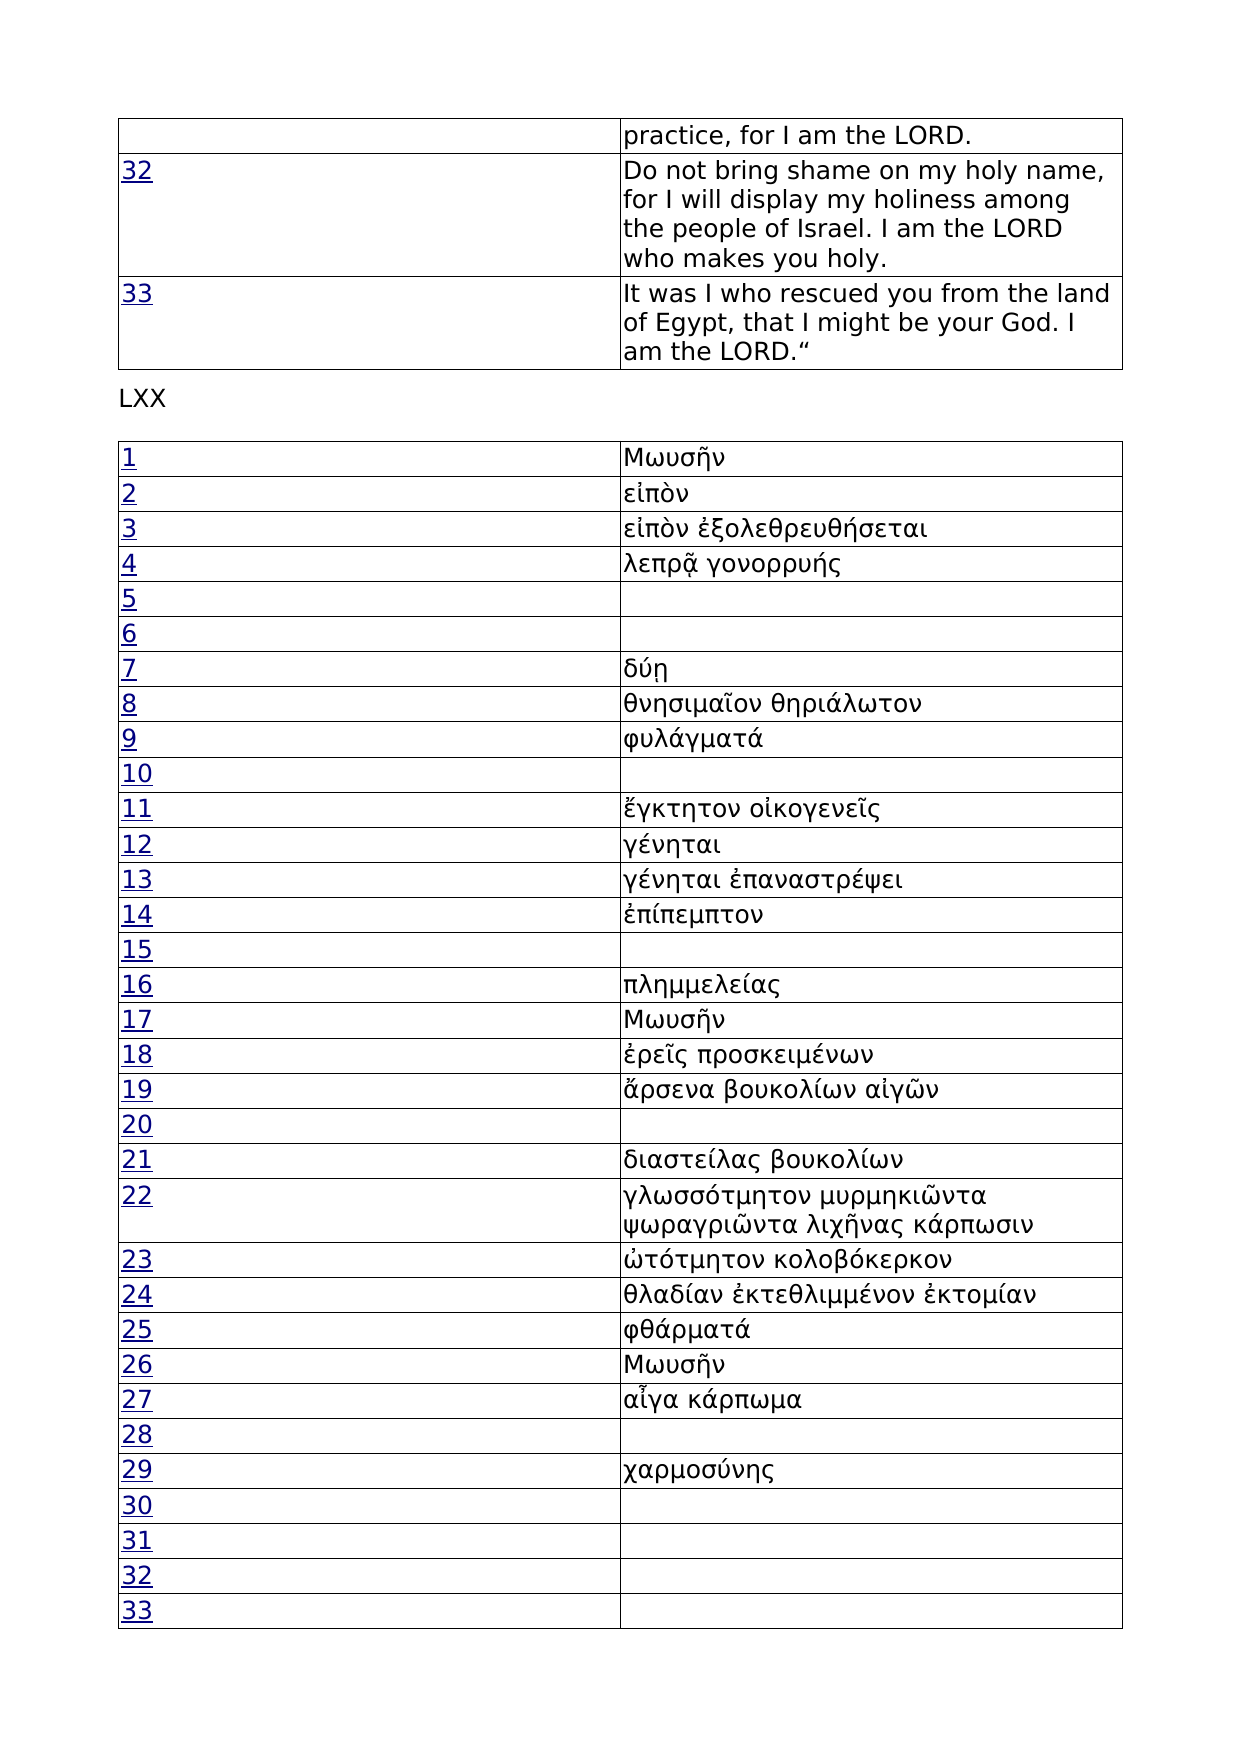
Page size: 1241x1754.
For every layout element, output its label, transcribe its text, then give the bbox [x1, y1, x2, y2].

table_cell πλημμελείας [621, 968, 1122, 1002]
table_cell 5 [119, 582, 620, 616]
table_header Μωυσῆν [621, 442, 1122, 476]
table_cell αἶγα κάρπωμα [621, 1384, 1122, 1418]
table_cell 29 [119, 1454, 620, 1488]
table_cell 13 [119, 863, 620, 897]
table_cell δύῃ [621, 652, 1122, 686]
table_cell γένηται ἐπαναστρέψει [621, 863, 1122, 897]
table_cell ἄρσενα βουκολίων αἰγῶν [621, 1074, 1122, 1108]
table_cell 6 [119, 617, 620, 651]
table_cell εἰπὸν [621, 477, 1122, 511]
table_cell 16 [119, 968, 620, 1002]
table_cell 3 [119, 512, 620, 546]
table_cell 23 [119, 1243, 620, 1277]
table_cell 17 [119, 1003, 620, 1037]
table_cell 30 [119, 1489, 620, 1523]
table_cell 31 [119, 1524, 620, 1558]
table_cell 4 [119, 547, 620, 581]
table_cell 2 [119, 477, 620, 511]
table_cell θνησιμαῖον θηριάλωτον [621, 687, 1122, 721]
table_cell [621, 758, 1122, 792]
table_cell 9 [119, 722, 620, 757]
table_cell διαστείλας βουκολίων [621, 1144, 1122, 1178]
table_header 1 [119, 442, 620, 476]
table_cell ἐρεῖς προσκειμένων [621, 1039, 1122, 1072]
table_cell 12 [119, 828, 620, 862]
text LXX [118, 384, 1122, 413]
table_cell 18 [119, 1039, 620, 1072]
table_cell 21 [119, 1144, 620, 1178]
table_cell θλαδίαν ἐκτεθλιμμένον ἐκτομίαν [621, 1278, 1122, 1312]
table_cell 19 [119, 1074, 620, 1108]
table_cell 20 [119, 1109, 620, 1143]
table_cell 10 [119, 758, 620, 792]
table_cell [621, 1419, 1122, 1453]
table_cell γλωσσότμητον μυρμηκιῶντα ψωραγριῶντα λιχῆνας κάρπωσιν [621, 1179, 1122, 1242]
table_cell Μωυσῆν [621, 1349, 1122, 1382]
table_cell 11 [119, 793, 620, 827]
table_cell χαρμοσύνης [621, 1454, 1122, 1488]
table_cell ὠτότμητον κολοβόκερκον [621, 1243, 1122, 1277]
table_cell Do not bring shame on my holy name, for I will display my holiness among the people of Israel. I am the LORD who makes you holy. [621, 154, 1122, 276]
table_cell 28 [119, 1419, 620, 1453]
table_cell It was I who rescued you from the land of Egypt, that I might be your God. I am the LORD.“ [621, 277, 1122, 369]
table_cell γένηται [621, 828, 1122, 862]
table_cell ἔγκτητον οἰκογενεῖς [621, 793, 1122, 827]
table_cell [621, 1594, 1122, 1628]
table_cell 7 [119, 652, 620, 686]
table_cell 33 [119, 1594, 620, 1628]
table_cell εἰπὸν ἐξολεθρευθήσεται [621, 512, 1122, 546]
table_cell [621, 1489, 1122, 1523]
table_cell [621, 1109, 1122, 1143]
table_cell φθάρματά [621, 1313, 1122, 1347]
table_cell 32 [119, 154, 620, 276]
table_cell 22 [119, 1179, 620, 1242]
table_cell Μωυσῆν [621, 1003, 1122, 1037]
table_cell [621, 933, 1122, 967]
table_cell practice, for I am the LORD. [621, 119, 1122, 153]
table_cell 24 [119, 1278, 620, 1312]
table_cell 27 [119, 1384, 620, 1418]
table_cell [621, 1524, 1122, 1558]
table_cell 26 [119, 1349, 620, 1382]
table_cell λεπρᾷ γονορρυής [621, 547, 1122, 581]
table_cell [621, 1559, 1122, 1593]
table_cell 8 [119, 687, 620, 721]
table_cell 14 [119, 898, 620, 932]
table_cell 32 [119, 1559, 620, 1593]
table_cell [119, 119, 620, 153]
table_cell [621, 617, 1122, 651]
table_cell 15 [119, 933, 620, 967]
table_cell φυλάγματά [621, 722, 1122, 757]
table_cell 25 [119, 1313, 620, 1347]
table_cell [621, 582, 1122, 616]
table_cell 33 [119, 277, 620, 369]
table_cell ἐπίπεμπτον [621, 898, 1122, 932]
